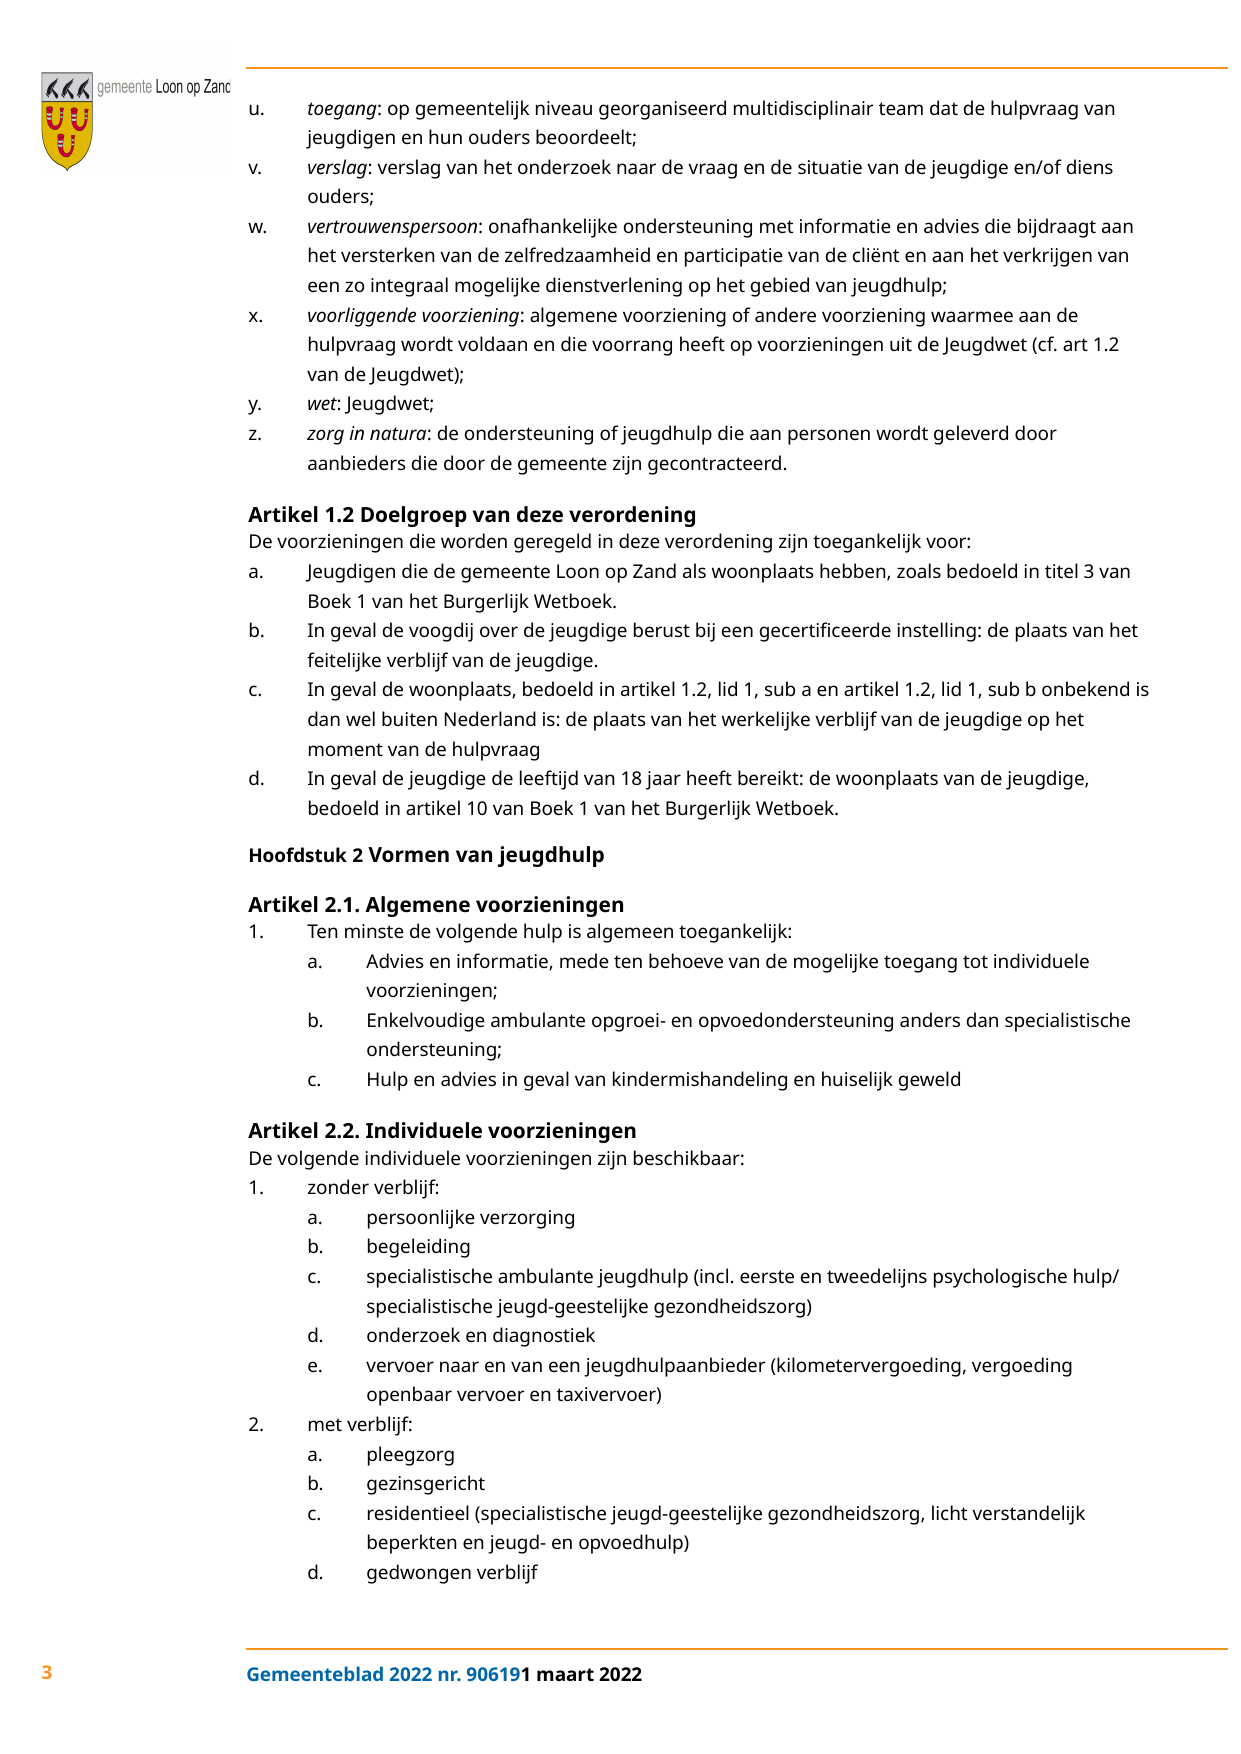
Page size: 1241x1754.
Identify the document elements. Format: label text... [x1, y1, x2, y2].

text Artikel 1.2 Doelgroep van deze verordening [248, 500, 1152, 529]
list begeleiding [307, 1234, 1152, 1259]
list vervoer naar en van een jeugdhulpaanbieder (kilometervergoeding, vergoeding openbaar vervoer en taxivervoer) [307, 1352, 1152, 1407]
list met verblijf: [248, 1411, 1152, 1437]
list verslag: verslag van het onderzoek naar de vraag en de situatie van de jeugdige en/of diens ouders; [248, 154, 1152, 209]
list voorliggende voorziening: algemene voorziening of andere voorziening waarmee aan de hulpvraag wordt voldaan en die voorrang heeft op voorzieningen uit de Jeugdwet (cf. art 1.2 van de Jeugdwet); [248, 302, 1152, 387]
list In geval de voogdij over de jeugdige berust bij een gecertificeerde instelling: de plaats van het feitelijke verblijf van de jeugdige. [248, 617, 1152, 673]
list gezinsgericht [307, 1470, 1152, 1496]
list residentieel (specialistische jeugd-geestelijke gezondheidszorg, licht verstandelijk beperkten en jeugd- en opvoedhulp) [307, 1500, 1152, 1555]
list persoonlijke verzorging [307, 1204, 1152, 1230]
list wet: Jeugdwet; [248, 391, 1152, 416]
list onderzoek en diagnostiek [307, 1322, 1152, 1348]
list vertrouwenspersoon: onafhankelijke ondersteuning met informatie en advies die bijdraagt aan het versterken van de zelfredzaamheid en participatie van de cliënt en aan het verkrijgen van een zo integraal mogelijke dienstverlening op het gebied van jeugdhulp; [248, 213, 1152, 298]
text De voorzieningen die worden geregeld in deze verordening zijn toegankelijk voor: [248, 529, 1152, 554]
list In geval de woonplaats, bedoeld in artikel 1.2, lid 1, sub a en artikel 1.2, lid 1, sub b onbekend is dan wel buiten Nederland is: de plaats van het werkelijke verblijf van de jeugdige op het moment van de hulpvraag [248, 677, 1152, 761]
list Hulp en advies in geval van kindermishandeling en huiselijk geweld [307, 1066, 1152, 1092]
list zonder verblijf: [248, 1174, 1152, 1200]
list Ten minste de volgende hulp is algemeen toegankelijk: [248, 918, 1152, 944]
list Advies en informatie, mede ten behoeve van de mogelijke toegang tot individuele voorzieningen; [307, 948, 1152, 1003]
list Enkelvoudige ambulante opgroei- en opvoedondersteuning anders dan specialistische ondersteuning; [307, 1007, 1152, 1062]
list Jeugdigen die de gemeente Loon op Zand als woonplaats hebben, zoals bedoeld in titel 3 van Boek 1 van het Burgerlijk Wetboek. [248, 558, 1152, 613]
text Hoofdstuk 2 Vormen van jeugdhulp [248, 841, 1152, 869]
text Artikel 2.1. Algemene voorzieningen [248, 890, 1152, 918]
text De volgende individuele voorzieningen zijn beschikbaar: [248, 1145, 1152, 1171]
list toegang: op gemeentelijk niveau georganiseerd multidisciplinair team dat de hulpvraag van jeugdigen en hun ouders beoordeelt; [248, 95, 1152, 150]
list gedwongen verblijf [307, 1559, 1152, 1585]
list pleegzorg [307, 1441, 1152, 1467]
list zorg in natura: de ondersteuning of jeugdhulp die aan personen wordt geleverd door aanbieders die door de gemeente zijn gecontracteerd. [248, 420, 1152, 476]
list In geval de jeugdige de leeftijd van 18 jaar heeft bereikt: de woonplaats van de jeugdige, bedoeld in artikel 10 van Boek 1 van het Burgerlijk Wetboek. [248, 765, 1152, 821]
list specialistische ambulante jeugdhulp (incl. eerste en tweedelijns psychologische hulp/ specialistische jeugd-geestelijke gezondheidszorg) [307, 1263, 1152, 1319]
text Artikel 2.2. Individuele voorzieningen [248, 1117, 1152, 1145]
picture [41, 47, 231, 172]
